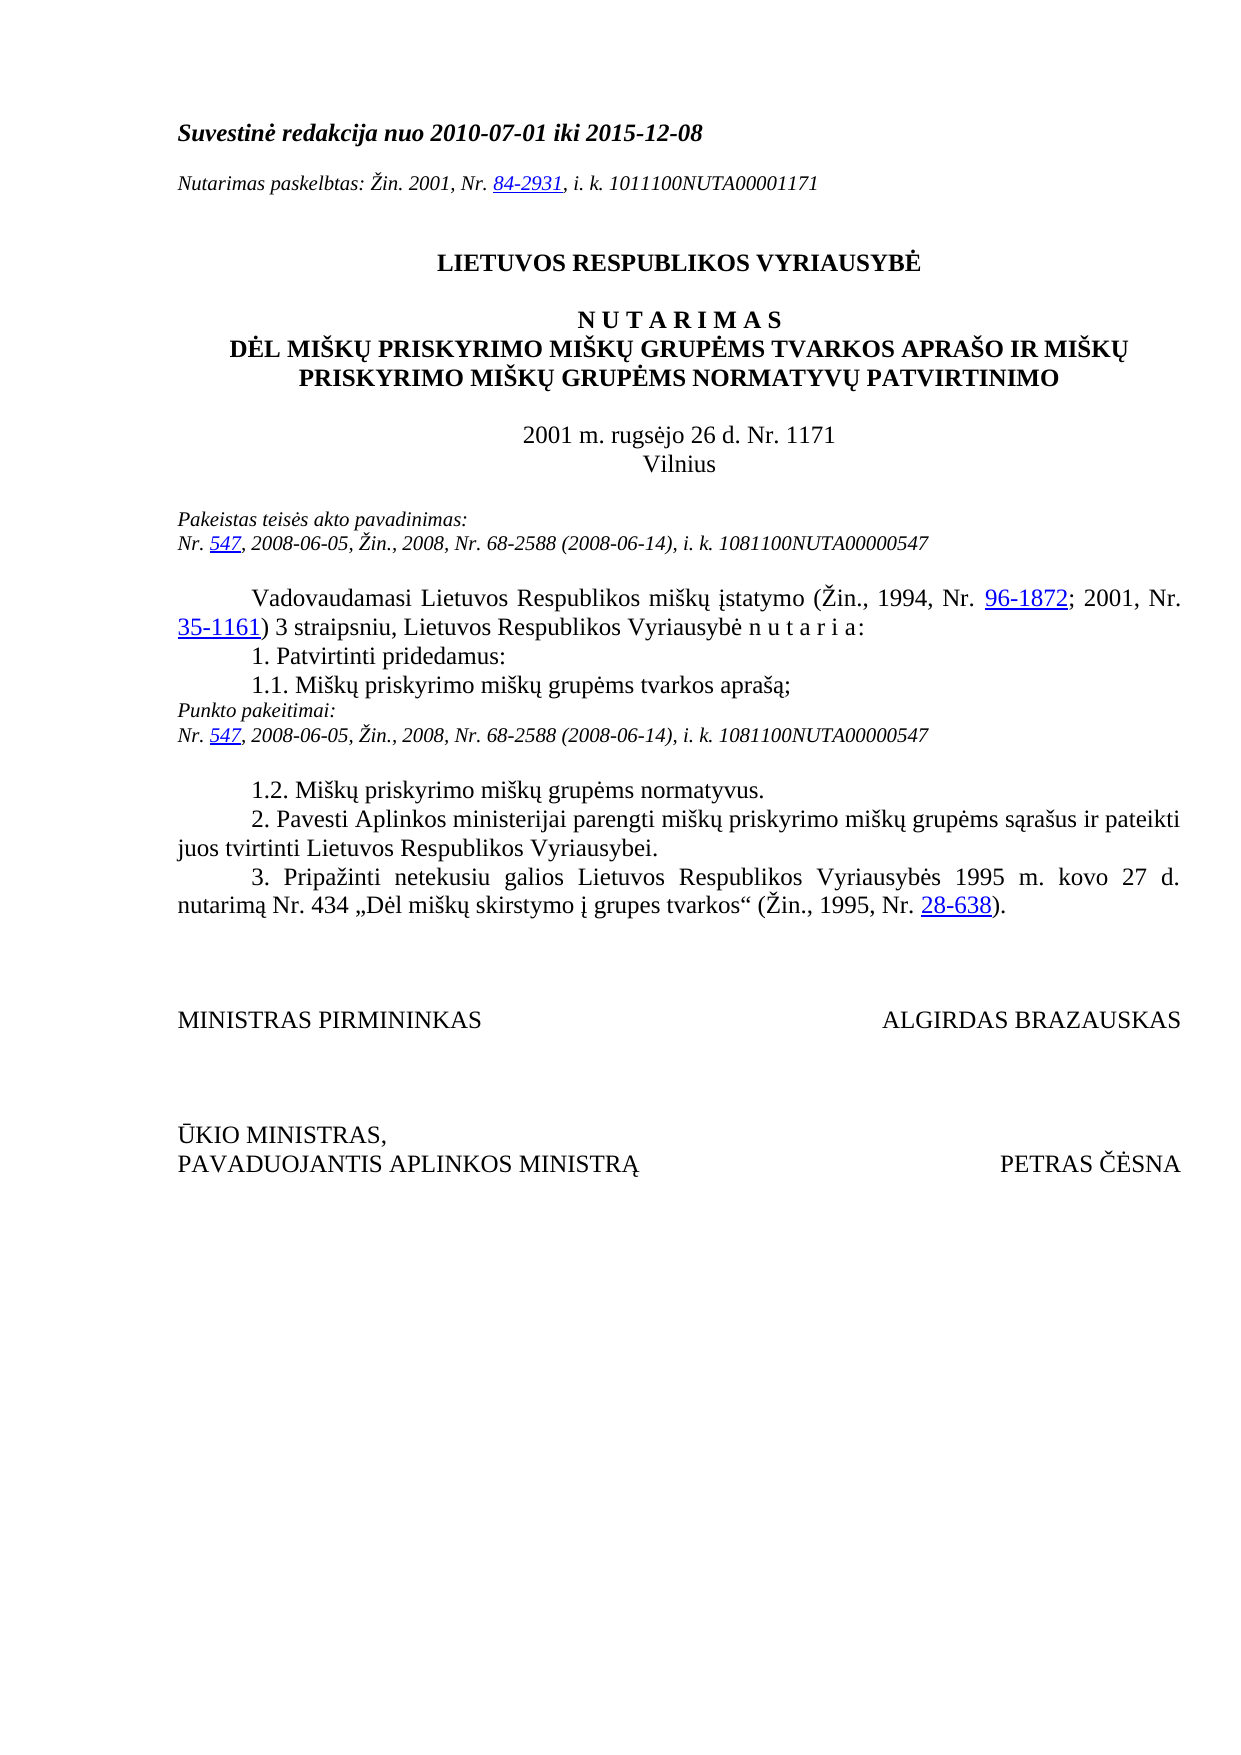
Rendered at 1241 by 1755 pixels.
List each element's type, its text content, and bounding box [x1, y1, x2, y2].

text Nr. 547, 2008-06-05, Žin., 2008, Nr. 68-2588 (2008-06-14), i. k. 1081100NUTA00000547 [177, 722, 1181, 747]
text Vilnius [177, 449, 1181, 478]
text 2. Pavesti Aplinkos ministerijai parengti miškų priskyrimo miškų grupėms sąrašus ir pateikti juos tvirtinti Lietuvos Respublikos Vyriausybei. [177, 804, 1181, 862]
text 2001 m. rugsėjo 26 d. Nr. 1171 [177, 420, 1181, 449]
text 1.1. Miškų priskyrimo miškų grupėms tvarkos aprašą; [177, 670, 1181, 698]
text Suvestinė redakcija nuo 2010-07-01 iki 2015-12-08 [177, 118, 1181, 147]
text 1. Patvirtinti pridedamus: [177, 641, 1181, 670]
text ŪKIO MINISTRAS, [177, 1120, 1181, 1149]
text Vadovaudamasi Lietuvos Respublikos miškų įstatymo (Žin., 1994, Nr. 96-1872; 2001, Nr. 35-1161) 3 straipsniu, Lietuvos Respublikos Vyriausybė nutaria: [177, 583, 1181, 641]
text Punkto pakeitimai: [177, 698, 1181, 722]
text 1.2. Miškų priskyrimo miškų grupėms normatyvus. [177, 775, 1181, 804]
text PAVADUOJANTIS APLINKOS MINISTRĄ PETRAS ČĖSNA [177, 1149, 1181, 1178]
text 3. Pripažinti netekusiu galios Lietuvos Respublikos Vyriausybės 1995 m. kovo 27 d. nutarimą Nr. 434 „Dėl miškų skirstymo į grupes tvarkos“ (Žin., 1995, Nr. 28-638). [177, 862, 1181, 919]
text MINISTRAS PIRMININKAS ALGIRDAS BRAZAUSKAS [177, 1005, 1181, 1034]
text LIETUVOS RESPUBLIKOS VYRIAUSYBĖ [177, 248, 1181, 277]
text DĖL MIŠKŲ PRISKYRIMO MIŠKŲ GRUPĖMS TVARKOS APRAŠO IR MIŠKŲ PRISKYRIMO MIŠKŲ GRUPĖMS NORMATYVŲ PATVIRTINIMO [177, 334, 1181, 392]
text N U T A R I M A S [177, 305, 1181, 334]
text Nr. 547, 2008-06-05, Žin., 2008, Nr. 68-2588 (2008-06-14), i. k. 1081100NUTA00000547 [177, 531, 1181, 555]
text Nutarimas paskelbtas: Žin. 2001, Nr. 84-2931, i. k. 1011100NUTA00001171 [177, 171, 1181, 195]
text Pakeistas teisės akto pavadinimas: [177, 507, 1181, 531]
